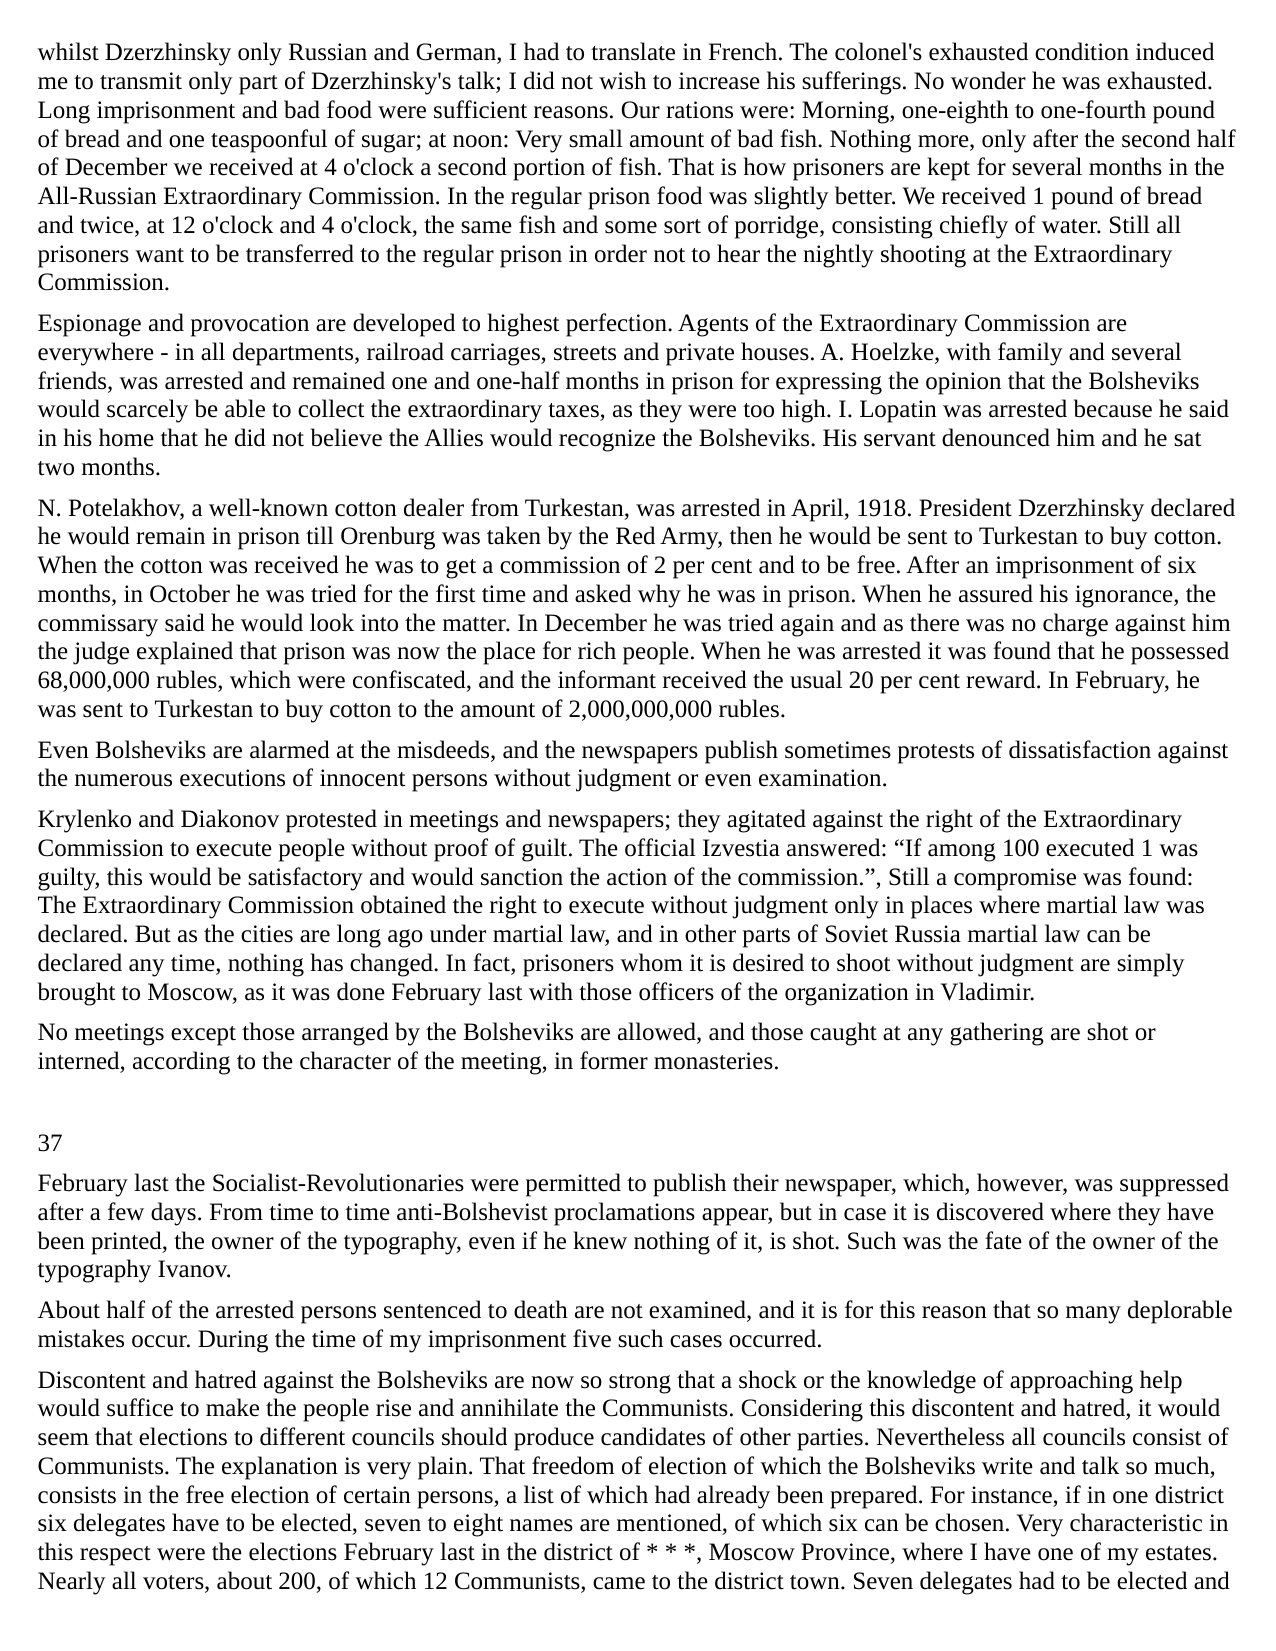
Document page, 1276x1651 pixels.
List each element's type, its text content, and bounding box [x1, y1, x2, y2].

text Krylenko and Diakonov protested in meetings and newspapers; they agitated against the right of the Extraordinary Commission to execute people without proof of guilt. The official Izvestia answered: “If among 100 executed 1 was guilty, this would be satisfactory and would sanction the action of the commission.”, Still a compromise was found: The Extraordinary Commission obtained the right to execute without judgment only in places where martial law was declared. But as the cities are long ago under martial law, and in other parts of Soviet Russia martial law can be declared any time, nothing has changed. In fact, prisoners whom it is desired to shoot without judgment are simply brought to Moscow, as it was done February last with those officers of the organization in Vladimir. [37, 804, 1238, 1005]
text 37 [37, 1128, 1238, 1156]
text N. Potelakhov, a well-known cotton dealer from Turkestan, was arrested in April, 1918. President Dzerzhinsky declared he would remain in prison till Orenburg was taken by the Red Army, then he would be sent to Turkestan to buy cotton. When the cotton was received he was to get a commission of 2 per cent and to be free. After an imprisonment of six months, in October he was tried for the first time and asked why he was in prison. When he assured his ignorance, the commissary said he would look into the matter. In December he was tried again and as there was no charge against him the judge explained that prison was now the place for rich people. When he was arrested it was found that he possessed 68,000,000 rubles, which were confiscated, and the informant received the usual 20 per cent reward. In February, he was sent to Turkestan to buy cotton to the amount of 2,000,000,000 rubles. [37, 493, 1238, 723]
text About half of the arrested persons sentenced to death are not examined, and it is for this reason that so many deplorable mistakes occur. During the time of my imprisonment five such cases occurred. [37, 1295, 1238, 1353]
text February last the Socialist-Revolutionaries were permitted to publish their newspaper, which, however, was suppressed after a few days. From time to time anti-Bolshevist proclamations appear, but in case it is discovered where they have been printed, the owner of the typography, even if he knew nothing of it, is shot. Such was the fate of the owner of the typography Ivanov. [37, 1168, 1238, 1283]
text whilst Dzerzhinsky only Russian and German, I had to translate in French. The colonel's exhausted condition induced me to transmit only part of Dzerzhinsky's talk; I did not wish to increase his sufferings. No wonder he was exhausted. Long imprisonment and bad food were sufficient reasons. Our rations were: Morning, one-eighth to one-fourth pound of bread and one teaspoonful of sugar; at noon: Very small amount of bad fish. Nothing more, only after the second half of December we received at 4 o'clock a second portion of fish. That is how prisoners are kept for several months in the All-Russian Extraordinary Commission. In the regular prison food was slightly better. We received 1 pound of bread and twice, at 12 o'clock and 4 o'clock, the same fish and some sort of porridge, consisting chiefly of water. Still all prisoners want to be transferred to the regular prison in order not to hear the nightly shooting at the Extraordinary Commission. [37, 37, 1238, 296]
text Espionage and provocation are developed to highest perfection. Agents of the Extraordinary Commission are everywhere - in all departments, railroad carriages, streets and private houses. A. Hoelzke, with family and several friends, was arrested and remained one and one-half months in prison for expressing the opinion that the Bolsheviks would scarcely be able to collect the extraordinary taxes, as they were too high. I. Lopatin was arrested because he said in his home that he did not believe the Allies would recognize the Bolsheviks. His servant denounced him and he sat two months. [37, 308, 1238, 481]
text Discontent and hatred against the Bolsheviks are now so strong that a shock or the knowledge of approaching help would suffice to make the people rise and annihilate the Communists. Considering this discontent and hatred, it would seem that elections to different councils should produce candidates of other parties. Nevertheless all councils consist of Communists. The explanation is very plain. That freedom of election of which the Bolsheviks write and talk so much, consists in the free election of certain persons, a list of which had already been prepared. For instance, if in one district six delegates have to be elected, seven to eight names are mentioned, of which six can be chosen. Very characteristic in this respect were the elections February last in the district of * * *, Moscow Province, where I have one of my estates. Nearly all voters, about 200, of which 12 Communists, came to the district town. Seven delegates had to be elected and [37, 1365, 1238, 1595]
text No meetings except those arranged by the Bolsheviks are allowed, and those caught at any gathering are shot or interned, according to the character of the meeting, in former monasteries. [37, 1017, 1238, 1075]
text Even Bolsheviks are alarmed at the misdeeds, and the newspapers publish sometimes protests of dissatisfaction against the numerous executions of innocent persons without judgment or even examination. [37, 735, 1238, 792]
